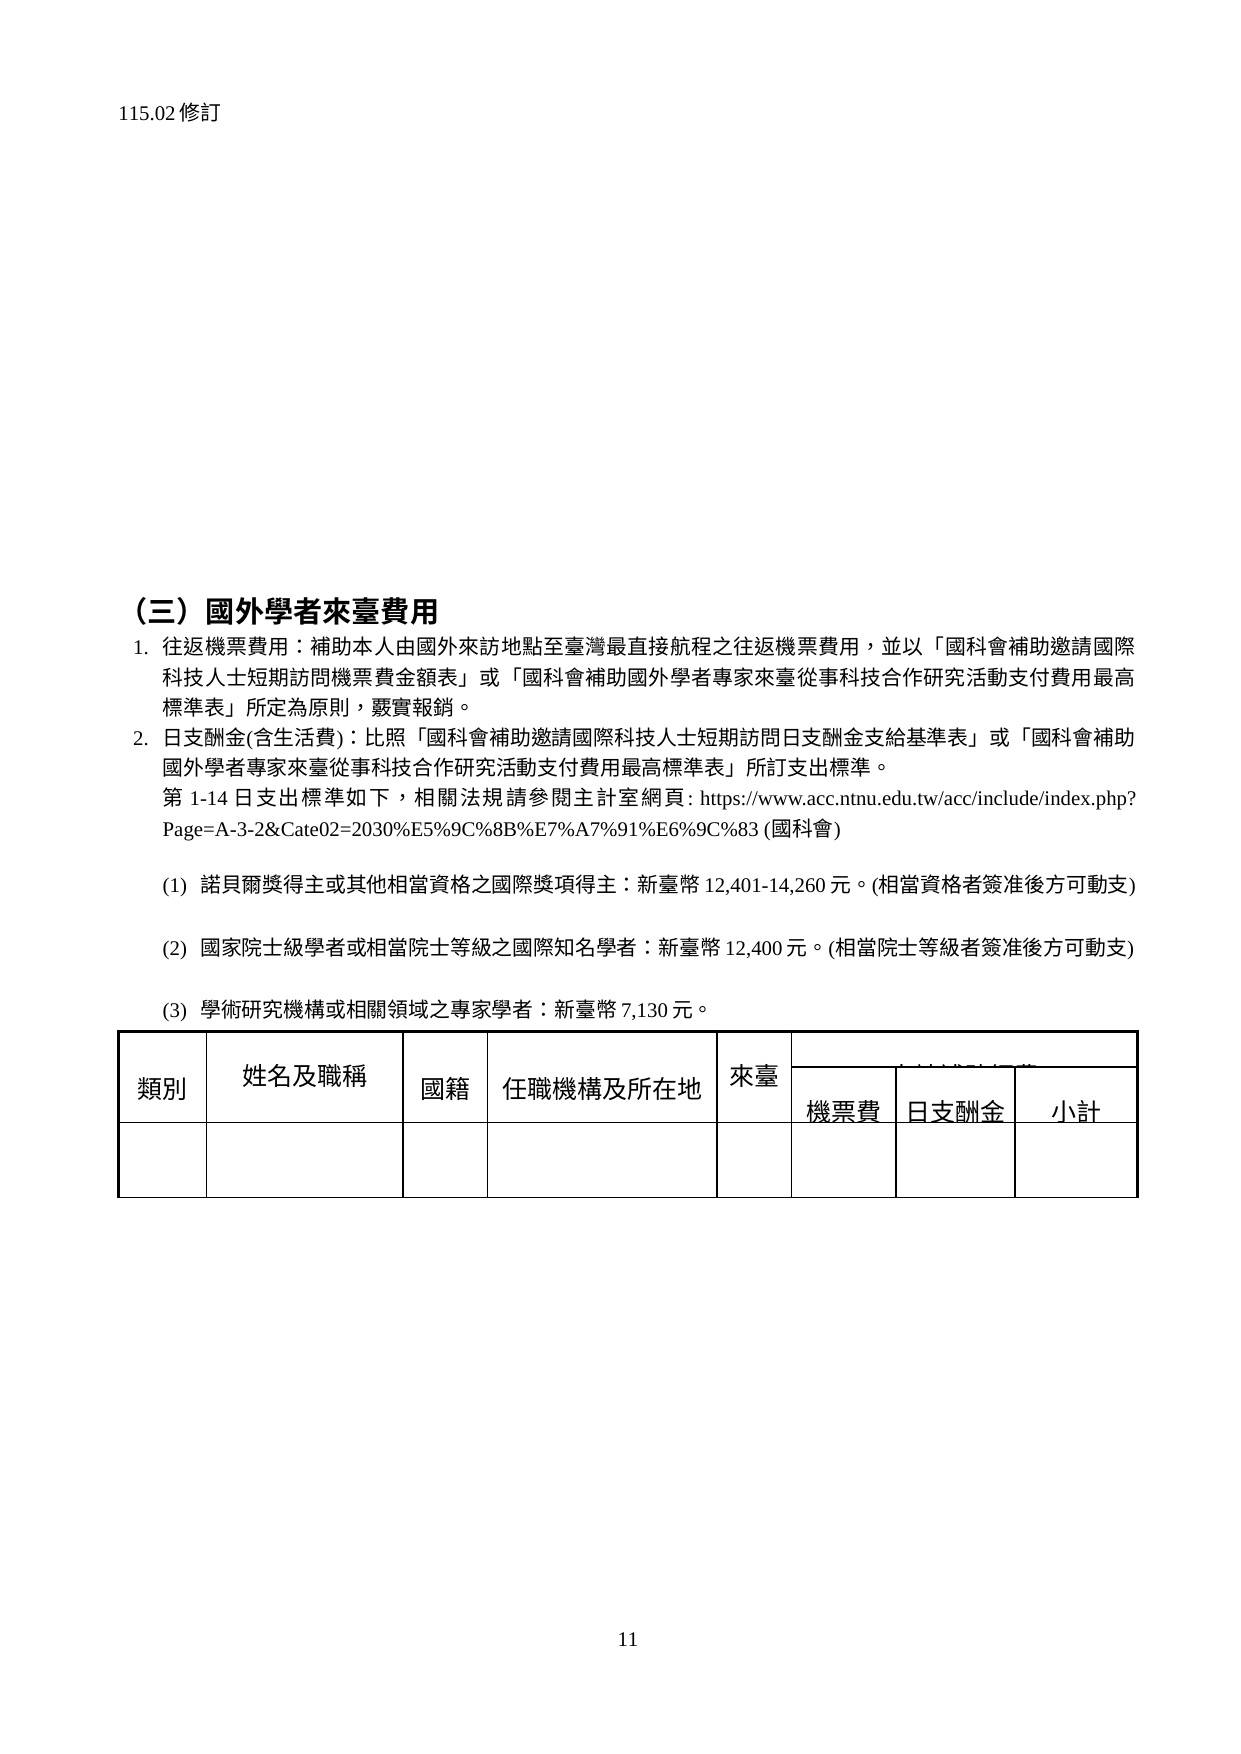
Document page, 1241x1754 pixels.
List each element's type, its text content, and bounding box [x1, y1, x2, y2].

text 第1-14日支出標準如下，相關法規請參閱主計室網頁: https://www.acc.ntnu.edu.tw/acc/include/index.php?Page=A-3-2&Cate02=2030%E5%9C%8B%E7%A7%91%E6%9C%83 (國科會) [162, 782, 1137, 842]
list 學術研究機構或相關領域之專家學者：新臺幣7,130元。 [162, 967, 1137, 1029]
table_header 姓名及職稱 （中文／英文） [207, 1033, 402, 1121]
list 日支酬金(含生活費)：比照「國科會補助邀請國際科技人士短期訪問日支酬金支給基準表」或「國科會補助國外學者專家來臺從事科技合作研究活動支付費用最高標準表」所訂支出標準。 [133, 721, 1137, 782]
text （三）國外學者來臺費用 [118, 588, 1137, 631]
table_cell [718, 1123, 791, 1197]
table_cell [792, 1123, 895, 1197]
table_cell [207, 1123, 402, 1197]
table_cell [404, 1123, 487, 1197]
table_cell 小計 [1016, 1068, 1136, 1121]
table_cell [1016, 1123, 1136, 1197]
table_header 國籍 [404, 1033, 487, 1121]
table_cell 日支酬金 [897, 1068, 1014, 1121]
table_header 任職機構及所在地 [488, 1033, 716, 1121]
table_header 類別 [120, 1033, 206, 1121]
list 往返機票費用：補助本人由國外來訪地點至臺灣最直接航程之往返機票費用，並以「國科會補助邀請國際科技人士短期訪問機票費金額表」或「國科會補助國外學者專家來臺從事科技合作研究活動支付費用最高標準表」所定為原則，覈實報銷。 [133, 631, 1137, 721]
table_header 來臺 天數 [718, 1033, 791, 1121]
table_cell 機票費 [792, 1068, 895, 1121]
table_header 申請補助經費 [792, 1033, 1136, 1066]
list 諾貝爾獎得主或其他相當資格之國際獎項得主：新臺幣12,401-14,260元。(相當資格者簽准後方可動支) [162, 842, 1137, 904]
list 國家院士級學者或相當院士等級之國際知名學者：新臺幣12,400元。(相當院士等級者簽准後方可動支) [162, 904, 1137, 967]
table_cell [120, 1123, 206, 1197]
table_cell [897, 1123, 1014, 1197]
table_cell [488, 1123, 716, 1197]
